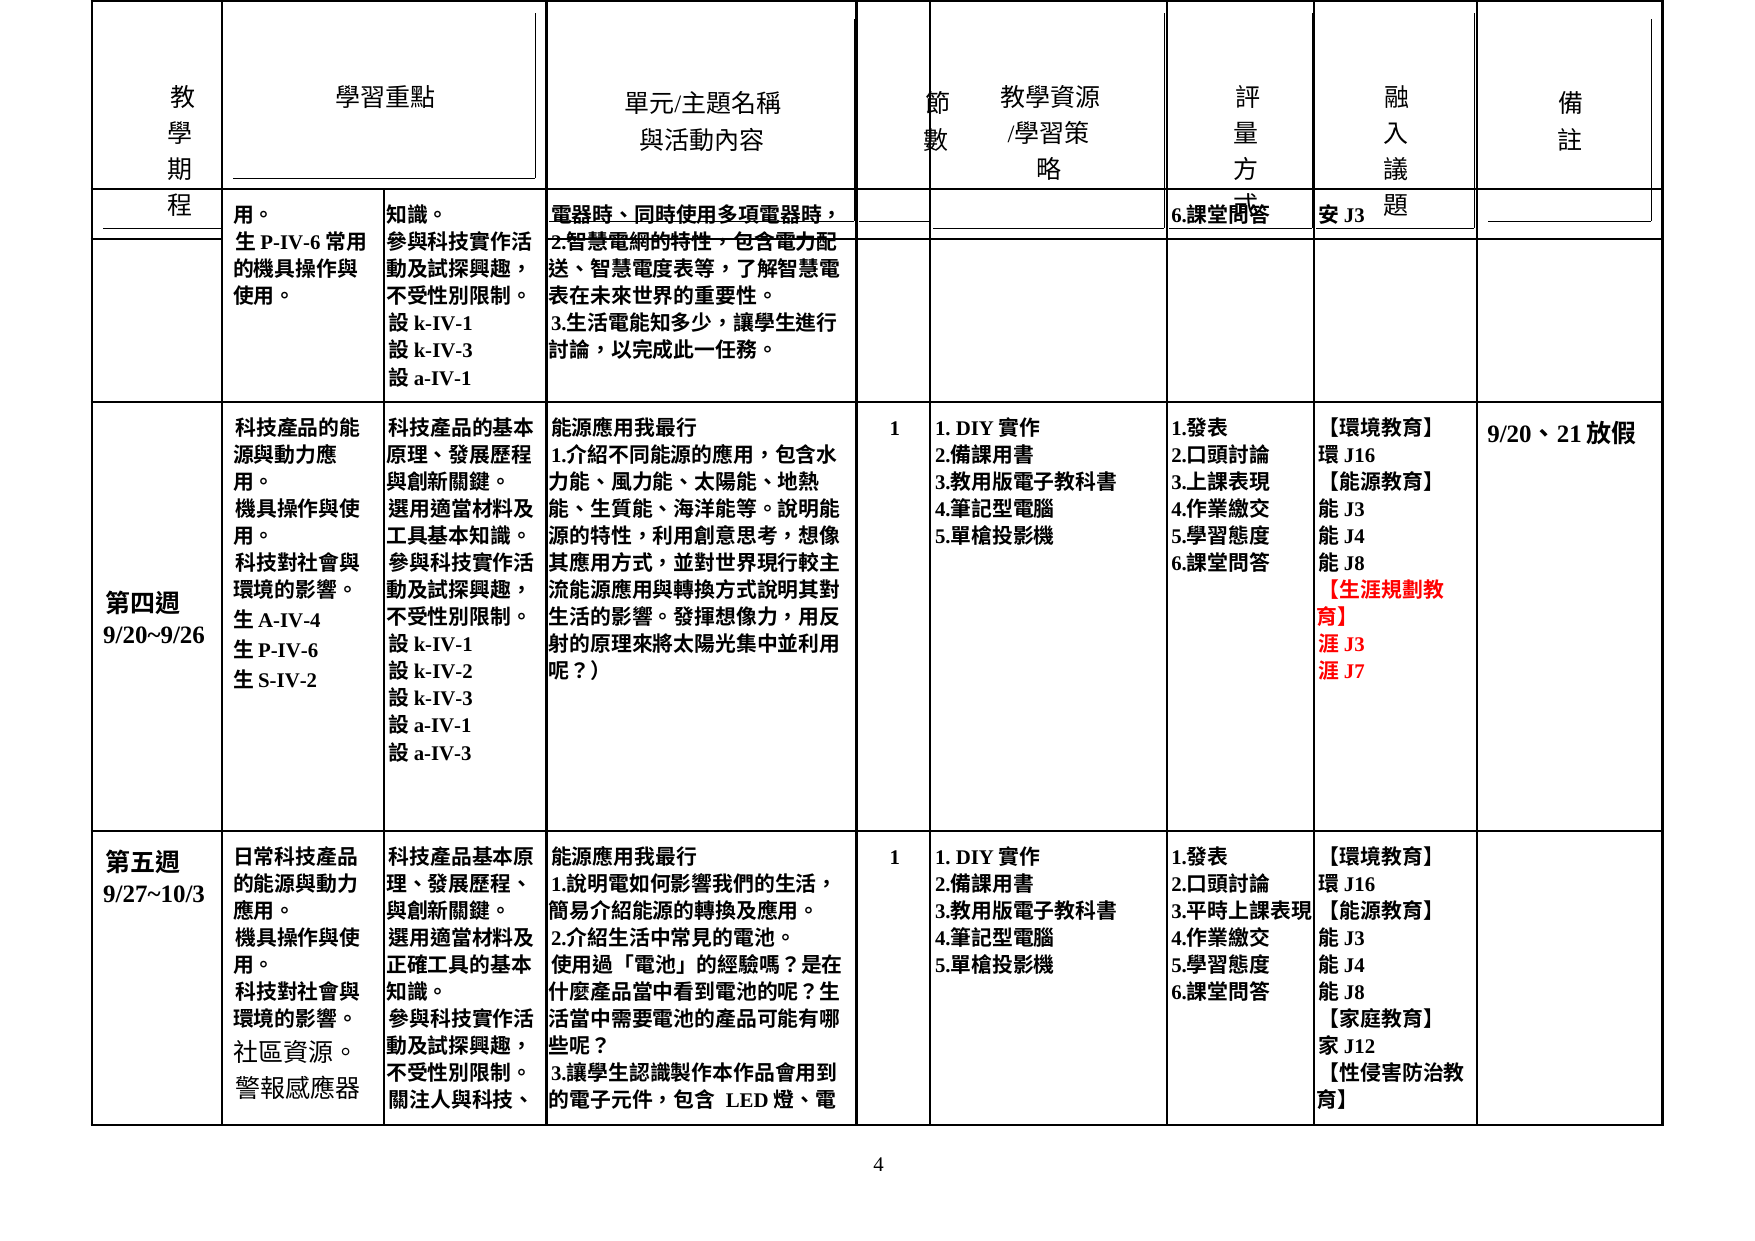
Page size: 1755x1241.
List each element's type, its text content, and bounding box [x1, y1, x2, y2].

table_cell 1. DIY實作 2.備課用書 3.教用版電子教科書 4.筆記型電腦 5.單槍投影機 [931, 403, 1166, 830]
table_cell [931, 240, 1166, 401]
table_header 備註 [1478, 2, 1661, 188]
table_cell 第三週 9/13~9/19 [93, 190, 221, 238]
table_header 融入議題 [1315, 2, 1476, 188]
table_header 教學期程 [93, 2, 221, 188]
table_cell 能源科技系統 電從何而來，包含：電網、電度表、無熔絲開關、插座、接地線等。 「跳電」是發生在單獨使用一個電器時、同時使用多項電器時， 2.智慧電網的特性，包含電力配送、智慧電度表等，了解智慧電表在未來世界的重要性。 3.生活電能知多少，讓學生進行討論，以完成此一任務。 [548, 190, 855, 238]
table_cell [858, 240, 929, 401]
table_cell 科技產品的基本原理、發展歷程與創新關鍵。 選用適當材料及工具基本知識。 參與科技實作活動及試探興趣，不受性別限制。 設k-IV-1 設k-IV-2 設k-IV-3 設a-IV-1 設a-IV-3 [385, 403, 545, 830]
table_cell 1 [858, 832, 929, 1124]
table_cell 1.發表 2.口頭討論 3.上課表現 4.作業繳交 5.學習態度 6.課堂問答 [1168, 190, 1313, 238]
table_cell 科技產品基本原理、發展歷程、與創新關鍵。 選用適當材料及正確工具的基本知識。 參與科技實作活動及試探興趣，不受性別限制。 關注人與科技、 [385, 832, 545, 1124]
table_header 教學資源/學習策略 [931, 2, 1166, 188]
table_cell 【環境教育】 環J16 【能源教育】 能J3 能J4 能J8 【生涯規劃教育】 涯J3 涯J7 [1315, 403, 1476, 830]
table_cell 【能源教育】 能J1 能J3 能J4 【安全教育】 安J3 [1315, 240, 1476, 401]
table_cell 【能源教育】 能J1 能J3 能J4 【安全教育】 安J3 [1315, 190, 1476, 238]
table_cell 第五週 9/27~10/3 [93, 832, 221, 1124]
table_cell 1 [858, 403, 929, 830]
table_cell [931, 190, 1166, 238]
table_header 學習重點 [223, 2, 545, 188]
table_cell 9/20、21放假 [1478, 403, 1661, 830]
table_cell 1. DIY實作 2.備課用書 3.教用版電子教科書 4.筆記型電腦 5.單槍投影機 [931, 832, 1166, 1124]
table_cell 1.發表 2.口頭討論 3.平時上課表現 4.作業繳交 5.學習態度 6.課堂問答 [1168, 832, 1313, 1124]
table_cell 能源應用我最行 1.說明電如何影響我們的生活，簡易介紹能源的轉換及應用。 2.介紹生活中常見的電池。 使用過「電池」的經驗嗎？是在什麼產品當中看到電池的呢？生活當中需要電池的產品可能有哪些呢？ 3.讓學生認識製作本作品會用到的電子元件，包含 LED 燈、電 [548, 832, 855, 1124]
table_cell [858, 190, 929, 238]
table_cell 【環境教育】 環J16 【能源教育】 能J3 能J4 能J8 【家庭教育】 家J12 【性侵害防治教育】 性J5 【家暴防治教育】 【生涯規劃教育】 涯J3 涯J7 [1315, 832, 1476, 1124]
table_header 節數 [858, 2, 929, 188]
table_cell 1.發表 2.口頭討論 3.上課表現 4.作業繳交 5.學習態度 6.課堂問答 [1168, 240, 1313, 401]
table_header 單元/主題名稱與活動內容 [548, 2, 855, 188]
table_cell [1478, 190, 1661, 238]
table_cell 第四週 9/20~9/26 [93, 403, 221, 830]
table_cell 用。 生P-IV-6 常用的機具操作與使用。 [223, 190, 383, 401]
table_cell [1478, 832, 1661, 1124]
table_cell 1.發表 2.口頭討論 3.上課表現 4.作業繳交 5.學習態度 6.課堂問答 [1168, 403, 1313, 830]
table_header 評量方式 [1168, 2, 1313, 188]
table_cell 知識。 參與科技實作活動及試探興趣，不受性別限制。 設k-IV-1 設k-IV-3 設a-IV-1 [385, 190, 545, 401]
table_cell 能源科技系統 電從何而來，包含：電網、電度表、無熔絲開關、插座、接地線等。 「跳電」是發生在單獨使用一個電器時、同時使用多項電器時， 2.智慧電網的特性，包含電力配送、智慧電度表等，了解智慧電表在未來世界的重要性。 3.生活電能知多少，讓學生進行討論，以完成此一任務。 [548, 240, 855, 401]
table_cell 日常科技產品的能源與動力應用。 機具操作與使用。 科技對社會與環境的影響。 社區資源。 警報感應器 [223, 832, 383, 1124]
table_cell 科技產品的能源與動力應用。 機具操作與使用。 科技對社會與環境的影響。 生A-IV-4 生P-IV-6 生S-IV-2 [223, 403, 383, 830]
table_cell 能源應用我最行 1.介紹不同能源的應用，包含水力能、風力能、太陽能、地熱能、生質能、海洋能等。說明能源的特性，利用創意思考，想像其應用方式，並對世界現行較主流能源應用與轉換方式說明其對生活的影響。發揮想像力，用反射的原理來將太陽光集中並利用呢？） [548, 403, 855, 830]
table_cell 第三週 9/13~9/19 [93, 240, 221, 401]
table_cell [1478, 240, 1661, 401]
